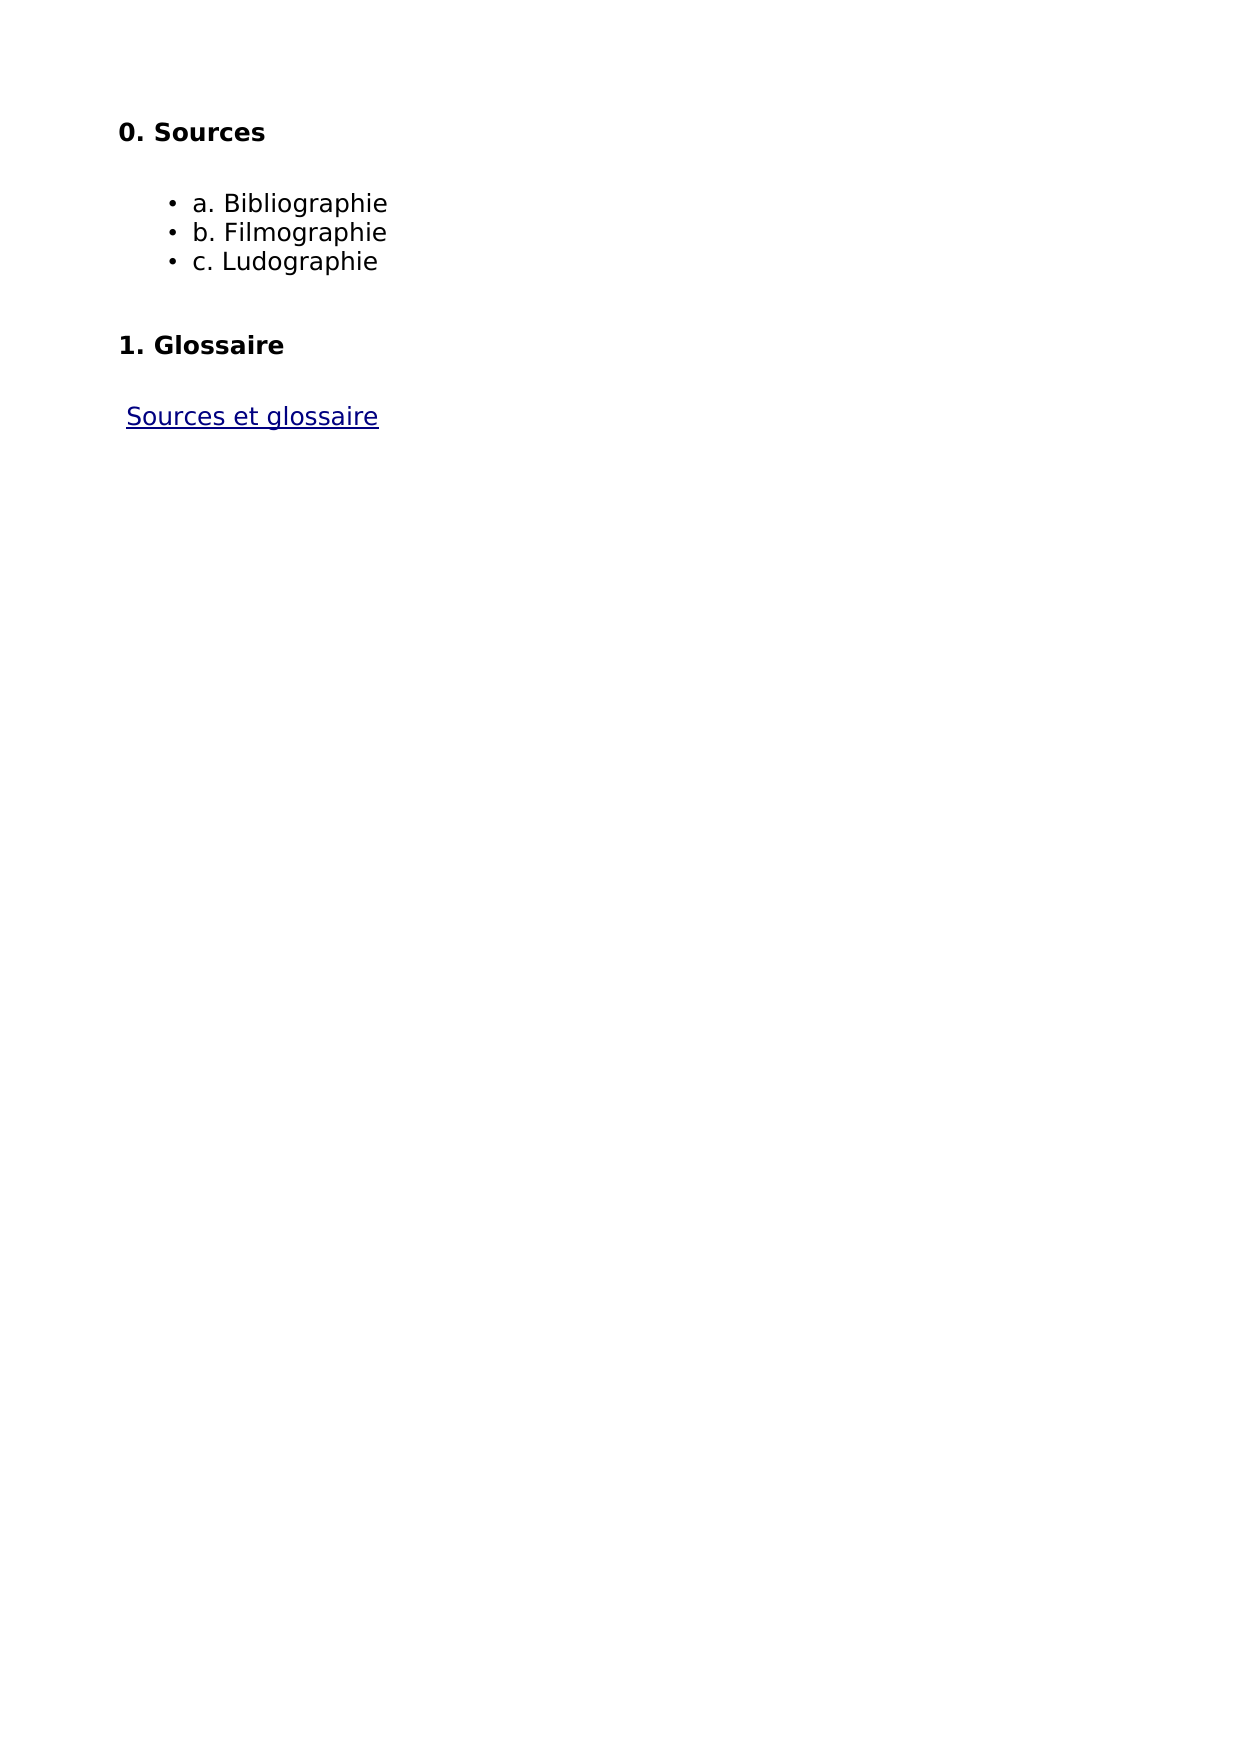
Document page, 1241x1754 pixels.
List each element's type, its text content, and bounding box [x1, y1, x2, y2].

subtitle 0. Sources [118, 118, 1122, 147]
list c. Ludographie [177, 248, 1122, 277]
text Sources et glossaire [118, 373, 1122, 489]
subtitle 1. Glossaire [118, 331, 1122, 360]
list b. Filmographie [177, 218, 1122, 248]
list a. Bibliographie [177, 189, 1122, 218]
